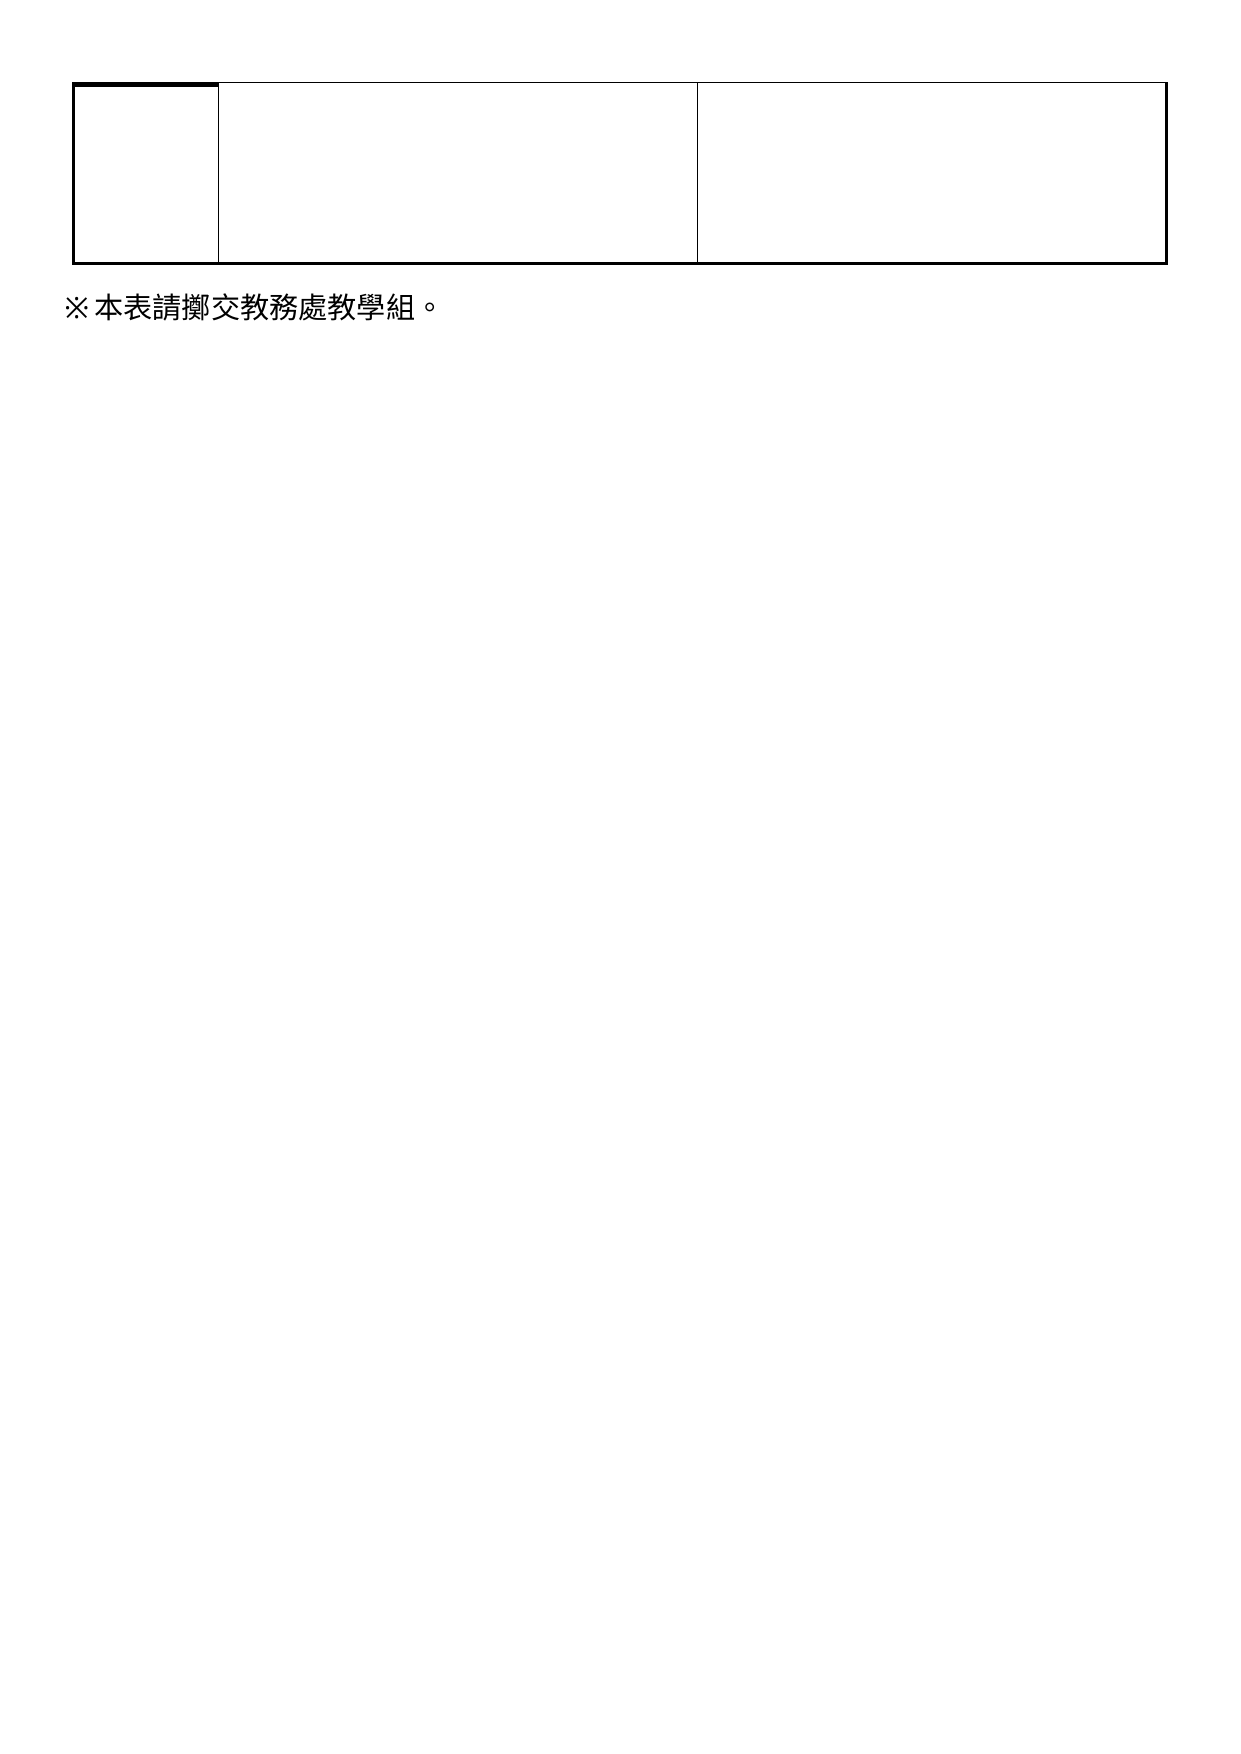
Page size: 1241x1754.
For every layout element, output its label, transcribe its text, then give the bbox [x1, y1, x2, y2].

table_cell [698, 83, 1165, 262]
text ※本表請擲交教務處教學組。 [59, 265, 1181, 327]
table_cell [219, 83, 697, 262]
table_cell [75, 87, 218, 262]
